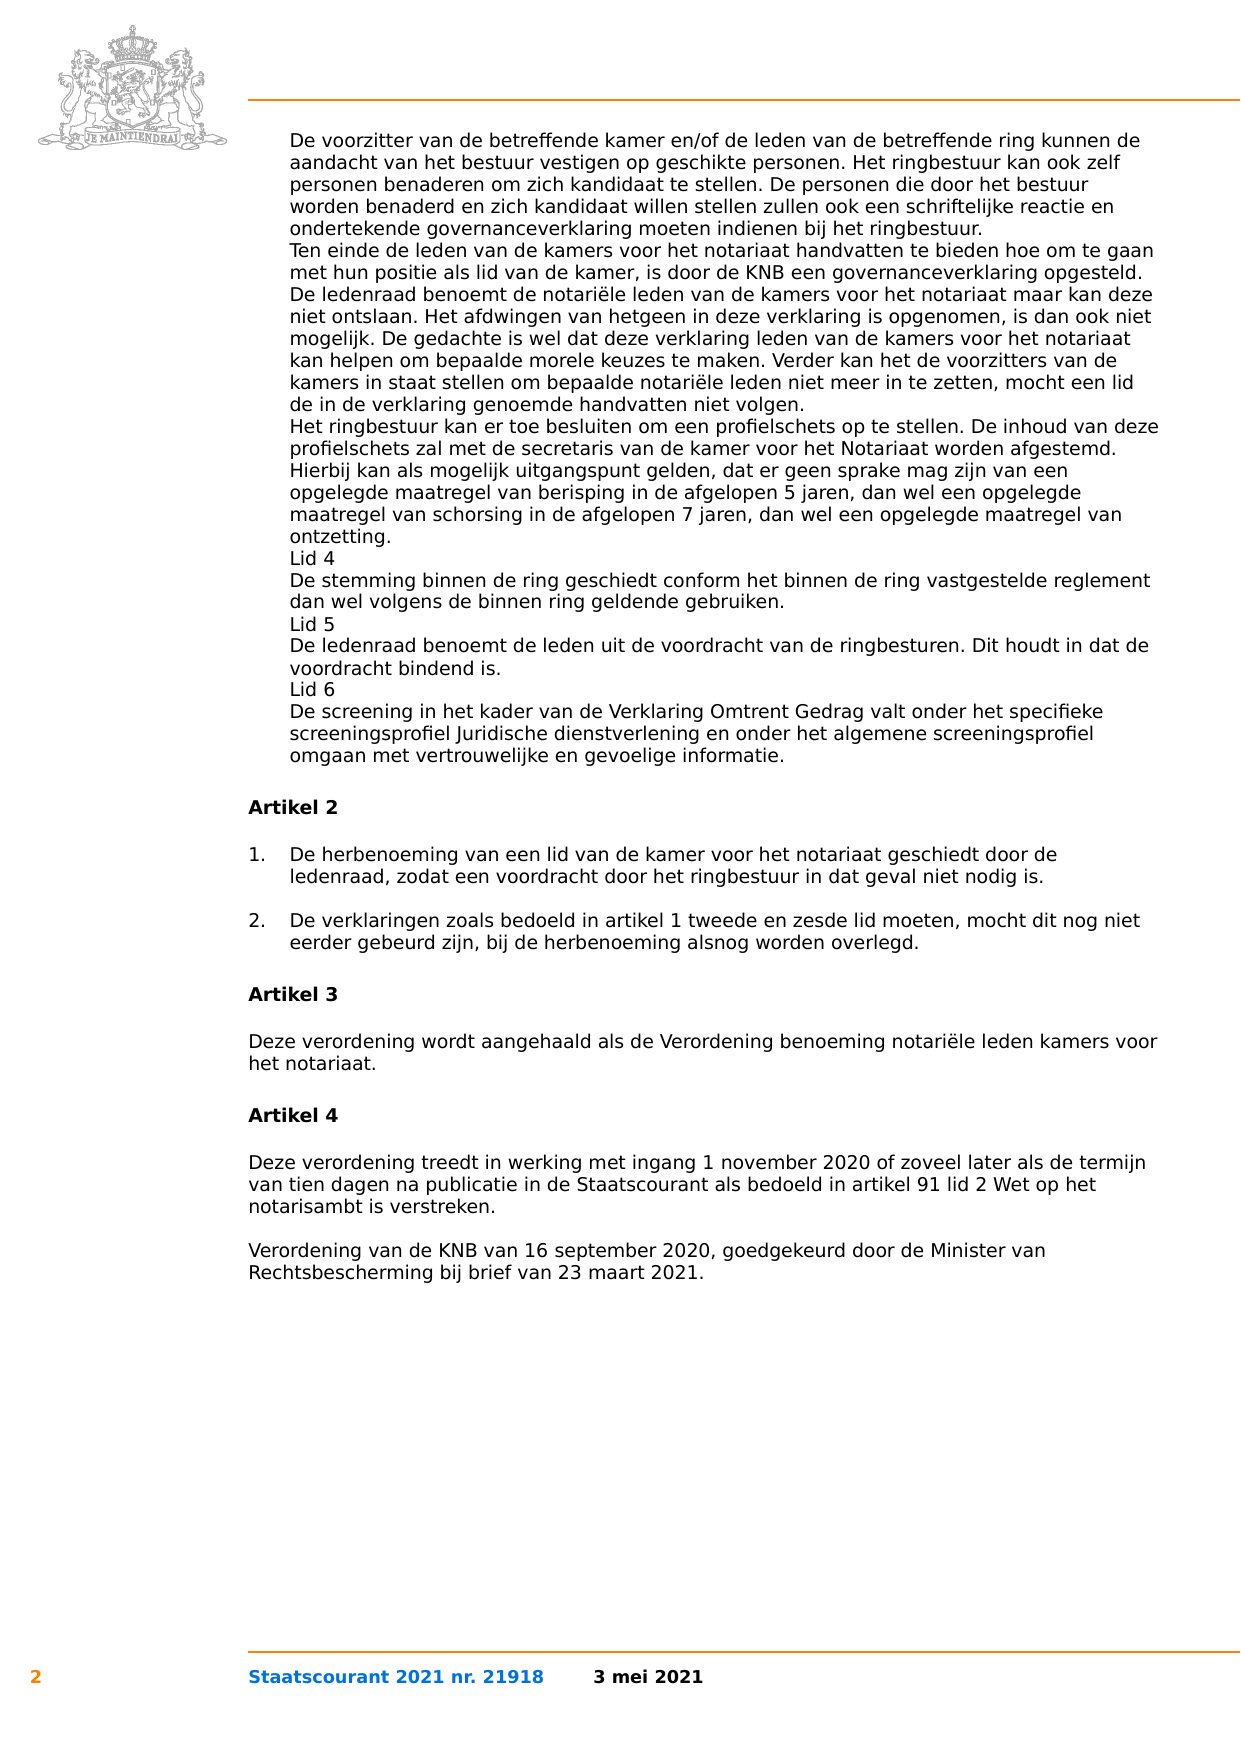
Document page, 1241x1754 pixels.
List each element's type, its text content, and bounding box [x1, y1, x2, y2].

subtitle Artikel 4 [248, 1105, 1163, 1127]
text De voorzitter van de betreffende kamer en/of de leden van de betreffende ring kunnen de aandacht van het bestuur vestigen op geschikte personen. Het ringbestuur kan ook zelf personen benaderen om zich kandidaat te stellen. De personen die door het bestuur worden benaderd en zich kandidaat willen stellen zullen ook een schriftelijke reactie en ondertekende governanceverklaring moeten indienen bij het ringbestuur. [289, 130, 1163, 240]
text Deze verordening treedt in werking met ingang 1 november 2020 of zoveel later als de termijn van tien dagen na publicatie in de Staatscourant als bedoeld in artikel 91 lid 2 Wet op het notarisambt is verstreken. [248, 1152, 1163, 1218]
text Lid 6 [289, 679, 1163, 701]
text Ten einde de leden van de kamers voor het notariaat handvatten te bieden hoe om te gaan met hun positie als lid van de kamer, is door de KNB een governanceverklaring opgesteld. De ledenraad benoemt de notariële leden van de kamers voor het notariaat maar kan deze niet ontslaan. Het afdwingen van hetgeen in deze verklaring is opgenomen, is dan ook niet mogelijk. De gedachte is wel dat deze verklaring leden van de kamers voor het notariaat kan helpen om bepaalde morele keuzes te maken. Verder kan het de voorzitters van de kamers in staat stellen om bepaalde notariële leden niet meer in te zetten, mocht een lid de in de verklaring genoemde handvatten niet volgen. [289, 240, 1163, 416]
text De stemming binnen de ring geschiedt conform het binnen de ring vastgestelde reglement dan wel volgens de binnen ring geldende gebruiken. [289, 569, 1163, 613]
text De ledenraad benoemt de leden uit de voordracht van de ringbesturen. Dit houdt in dat de voordracht bindend is. [289, 635, 1163, 679]
subtitle Artikel 3 [248, 984, 1163, 1006]
text De screening in het kader van de Verklaring Omtrent Gedrag valt onder het specifieke screeningsprofiel Juridische dienstverlening en onder het algemene screeningsprofiel omgaan met vertrouwelijke en gevoelige informatie. [289, 701, 1163, 767]
text 1. De herbenoeming van een lid van de kamer voor het notariaat geschiedt door de ledenraad, zodat een voordracht door het ringbestuur in dat geval niet nodig is. [248, 844, 1163, 888]
text Verordening van de KNB van 16 september 2020, goedgekeurd door de Minister van Rechtsbescherming bij brief van 23 maart 2021. [248, 1240, 1163, 1284]
picture [38, 25, 227, 150]
text Het ringbestuur kan er toe besluiten om een profielschets op te stellen. De inhoud van deze profielschets zal met de secretaris van de kamer voor het Notariaat worden afgestemd. Hierbij kan als mogelijk uitgangspunt gelden, dat er geen sprake mag zijn van een opgelegde maatregel van berisping in de afgelopen 5 jaren, dan wel een opgelegde maatregel van schorsing in de afgelopen 7 jaren, dan wel een opgelegde maatregel van ontzetting. [289, 416, 1163, 547]
text 2. De verklaringen zoals bedoeld in artikel 1 tweede en zesde lid moeten, mocht dit nog niet eerder gebeurd zijn, bij de herbenoeming alsnog worden overlegd. [248, 910, 1163, 954]
text Lid 4 [289, 547, 1163, 569]
text Lid 5 [289, 613, 1163, 635]
subtitle Artikel 2 [248, 797, 1163, 819]
text Deze verordening wordt aangehaald als de Verordening benoeming notariële leden kamers voor het notariaat. [248, 1031, 1163, 1075]
